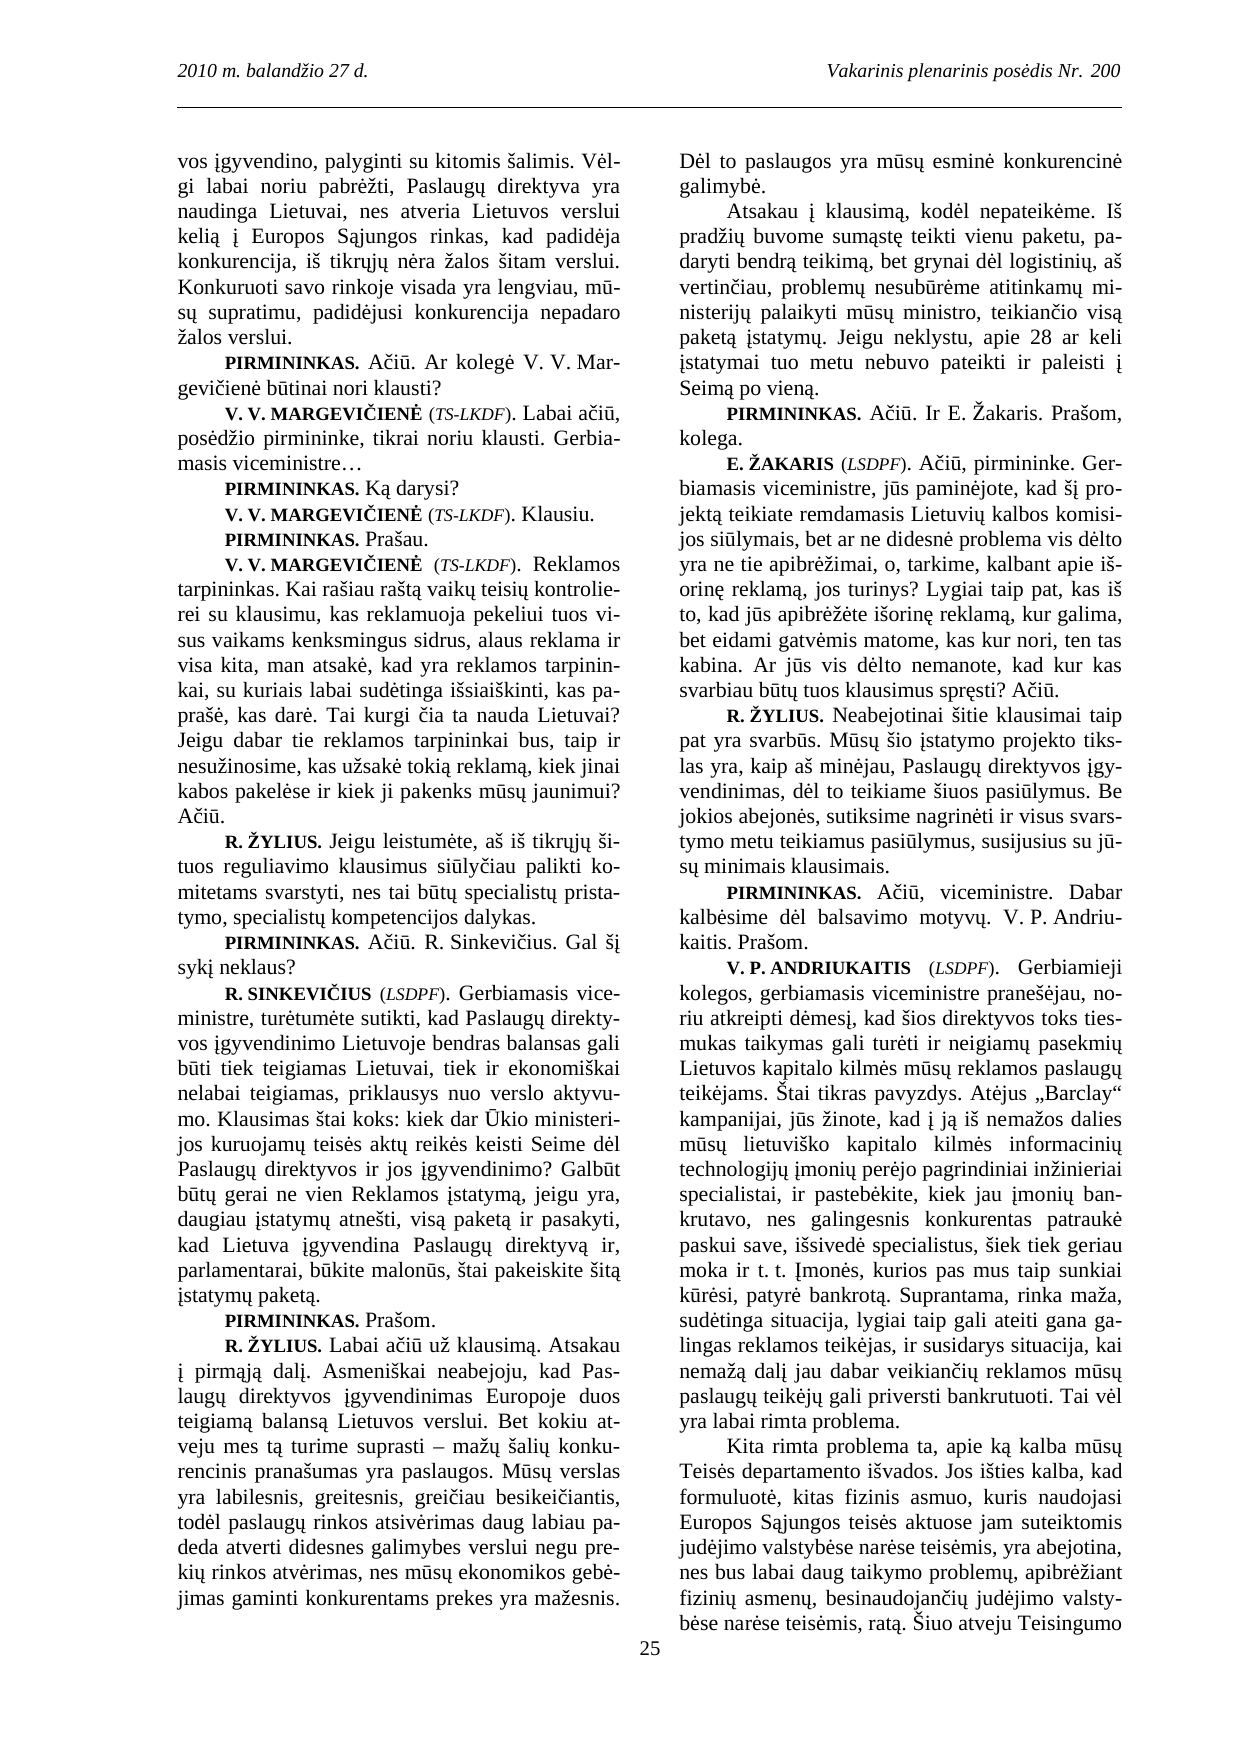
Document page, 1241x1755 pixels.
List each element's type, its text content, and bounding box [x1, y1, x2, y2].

text V. V. MARGEVIČIENĖ (TS-LKDF). Re­kla­mos tar­pi­nin­kas. Kai ra­šiau raš­tą vai­kų tei­sių kon­tro­lie­rei su klau­si­mu, kas re­kla­muo­ja pe­ke­liui tuos vi­sus vai­kams kenks­min­gus sid­rus, alaus re­kla­ma ir vi­sa ki­ta, man at­sa­kė, kad yra re­kla­mos tar­pi­nin­kai, su ku­riais la­bai su­dė­tin­ga iš­si­aiš­kin­ti, kas pa­pra­šė, kas da­rė. Tai kur­gi čia ta nau­da Lie­tu­vai? Jei­gu da­bar tie re­kla­mos tar­pi­nin­kai bus, taip ir ne­su­ži­no­si­me, kas už­sa­kė to­kią re­kla­mą, kiek ji­nai ka­bos pa­ke­lė­se ir kiek ji pa­kenks mū­sų jau­ni­mui? Ačiū. [177, 551, 620, 828]
text Ki­ta rim­ta pro­ble­ma ta, apie ką kal­ba mū­sų Tei­sės de­par­ta­men­to iš­va­dos. Jos iš­ties kal­ba, kad for­mu­luo­tė, ki­tas fi­zi­nis as­muo, ku­ris nau­do­ja­si Eu­ro­pos Są­jun­gos tei­sės ak­tuo­se jam su­teik­to­mis ju­dė­ji­mo vals­ty­bė­se na­rė­se tei­sė­mis, yra abe­jo­ti­na, nes bus la­bai daug tai­ky­mo pro­ble­mų, api­brė­žiant fi­zi­nių as­me­nų, be­si­nau­do­jan­čių ju­dė­ji­mo vals­ty­bė­se na­rė­se tei­sė­mis, ra­tą. Šiuo at­ve­ju Tei­sin­gu­mo [679, 1433, 1122, 1635]
text PIRMININKAS. Ačiū. Ir E. Ža­ka­ris. Pra­šom, ko­le­ga. [679, 400, 1122, 450]
text Dėl to pa­slau­gos yra mū­sų es­mi­nė kon­ku­ren­ci­nė ga­li­my­bė. [679, 148, 1122, 198]
text PIRMININKAS. Pra­šom. [177, 1307, 620, 1332]
text R. SINKEVIČIUS (LSDPF). Ger­bia­ma­sis vi­ce­mi­nist­re, tu­rė­tu­mė­te su­tik­ti, kad Pa­slau­gų di­rek­ty­vos įgy­ven­di­ni­mo Lie­tu­vo­je ben­dras ba­lan­sas ga­li bū­ti tiek tei­gia­mas Lie­tu­vai, tiek ir eko­no­miš­kai ne­la­bai tei­gia­mas, pri­klau­sys nuo ver­slo ak­ty­vu­mo. Klau­si­mas štai koks: kiek dar Ūkio mi­nis­te­ri­jos ku­ruo­ja­mų tei­sės ak­tų rei­kės keis­ti Sei­me dėl Pa­slau­gų di­rek­ty­vos ir jos įgy­ven­di­ni­mo? Gal­būt bū­tų ge­rai ne vien Re­kla­mos įsta­ty­mą, jei­gu yra, dau­giau įsta­ty­mų at­neš­ti, vi­są pa­ke­tą ir pa­sa­ky­ti, kad Lie­tu­va įgy­ven­di­na Pa­slau­gų di­rek­ty­vą ir, par­la­men­ta­rai, bū­ki­te ma­lo­nūs, štai pa­keis­ki­te ši­tą įsta­ty­mų pa­ke­tą. [177, 979, 620, 1307]
text R. ŽYLIUS. La­bai ačiū už klau­si­mą. At­sa­kau į pir­mą­ją da­lį. As­me­niš­kai ne­abe­jo­ju, kad Pa­s­laugų di­rek­ty­vos įgy­ven­di­ni­mas Eu­ro­po­je duos tei­gia­mą ba­lan­są Lie­tu­vos ver­slui. Bet ko­kiu at­veju mes tą tu­ri­me su­pras­ti – ma­žų ša­lių kon­ku­ren­cinis pra­na­šu­mas yra pa­slau­gos. Mū­sų ver­slas yra la­bi­les­nis, grei­tes­nis, grei­čiau be­si­kei­čian­tis, to­dėl pa­slau­gų rin­kos at­si­vė­ri­mas daug la­biau pa­de­da at­ver­ti di­des­nes ga­li­my­bes ver­slui ne­gu pre­kių rin­kos at­vė­ri­mas, nes mū­sų eko­no­mi­kos ge­bė­ji­mas ga­min­ti kon­ku­ren­tams pre­kes yra ma­žes­nis. [177, 1332, 620, 1610]
text PIRMININKAS. Pra­šau. [177, 526, 620, 551]
text PIRMININKAS. Ačiū. R. Sin­ke­vi­čius. Gal šį sy­kį ne­klaus? [177, 929, 620, 979]
text At­sa­kau į klau­si­mą, ko­dėl ne­pa­tei­kė­me. Iš pra­džių bu­vo­me su­mąs­tę teik­ti vie­nu pa­ke­tu, pa­da­ry­ti ben­drą tei­ki­mą, bet gry­nai dėl lo­gis­ti­nių, aš ver­tin­čiau, pro­ble­mų ne­su­bū­rė­me ati­tin­ka­mų mi­nis­te­ri­jų pa­lai­ky­ti mū­sų mi­nist­ro, tei­kian­čio vi­są pa­ke­tą įsta­ty­mų. Jei­gu ne­klys­tu, apie 28 ar ke­li įsta­ty­mai tuo me­tu ne­bu­vo pa­teik­ti ir pa­leis­ti į Sei­mą po vie­ną. [679, 198, 1122, 400]
text PIRMININKAS. Ką da­ry­si? [177, 475, 620, 501]
text V. V. MARGEVIČIENĖ (TS-LKDF). La­bai ačiū, po­sė­džio pir­mi­nin­ke, tik­rai no­riu klaus­ti. Ger­bia­ma­sis vi­ce­mi­nist­re… [177, 400, 620, 475]
text R. ŽYLIUS. Ne­abe­jo­ti­nai ši­tie klau­si­mai taip pat yra svar­būs. Mū­sų šio įsta­ty­mo pro­jek­to tiks­las yra, kaip aš mi­nė­jau, Pa­slau­gų di­rek­ty­vos įgy­ven­di­ni­mas, dėl to tei­kia­me šiuos pa­siū­ly­mus. Be jo­kios abe­jo­nės, su­tik­si­me nag­ri­nė­ti ir vi­sus svars­ty­mo me­tu tei­kia­mus pa­siū­ly­mus, su­si­ju­sius su jū­sų mi­ni­mais klau­si­mais. [679, 702, 1122, 879]
text V. P. ANDRIUKAITIS (LSDPF). Ger­bia­mie­ji ko­le­gos, ger­bia­ma­sis vi­ce­mi­nist­re pra­ne­šė­jau, no­riu at­kreip­ti dė­me­sį, kad šios di­rek­ty­vos toks ties­mu­kas tai­ky­mas ga­li tu­rė­ti ir nei­gia­mų pa­sek­mių Lie­tu­vos ka­pi­ta­lo kil­mės mū­sų re­kla­mos pa­slau­gų tei­kė­jams. Štai tik­ras pa­vyz­dys. At­ėjus „Barc­lay“ kam­pa­ni­jai, jūs ži­no­te, kad į ją iš ne­ma­žos da­lies mū­sų lie­tu­viš­ko ka­pi­ta­lo kil­mės in­for­ma­ci­nių tech­no­lo­gi­jų įmo­nių per­ėjo pa­grin­di­niai in­ži­nie­riai spe­cia­lis­tai, ir pa­ste­bė­ki­te, kiek jau įmo­nių ban­kru­ta­vo, nes ga­lin­ges­nis kon­ku­ren­tas pa­trau­kė pas­kui sa­ve, iš­si­ve­dė spe­cia­lis­tus, šiek tiek ge­riau mo­ka ir t. t. Įmo­nės, ku­rios pas mus taip sun­kiai kū­rė­si, pa­ty­rė ban­kro­tą. Su­pran­ta­ma, rin­ka ma­ža, su­dė­tin­ga si­tu­a­ci­ja, ly­giai taip ga­li at­ei­ti ga­na ga­lin­gas re­kla­mos tei­kė­jas, ir su­si­da­rys si­tu­a­ci­ja, kai ne­ma­žą da­lį jau da­bar vei­kian­čių re­kla­mos mū­sų pa­slau­gų tei­kė­jų ga­li pri­vers­ti ban­kru­tuo­ti. Tai vėl yra la­bai rim­ta pro­ble­ma. [679, 954, 1122, 1433]
text PIRMININKAS. Ačiū. Ar ko­le­gė V. V. Mar­ge­vi­čie­nė bū­ti­nai no­ri klaus­ti? [177, 349, 620, 400]
text V. V. MARGEVIČIENĖ (TS-LKDF). Klau­siu. [177, 501, 620, 526]
text vos įgy­ven­di­no, pa­ly­gin­ti su ki­to­mis ša­li­mis. Vėl­gi la­bai no­riu pa­brėž­ti, Pa­slau­gų di­rek­ty­va yra nau­din­ga Lie­tu­vai, nes at­ve­ria Lie­tu­vos ver­slui ke­lią į Eu­ro­pos Są­jun­gos rin­kas, kad pa­di­dė­ja kon­ku­ren­ci­ja, iš tik­rų­jų nė­ra ža­los ši­tam ver­slui. Kon­ku­ruo­ti sa­vo rin­ko­je vi­sa­da yra leng­viau, mū­sų su­pra­ti­mu, pa­di­dė­ju­si kon­ku­ren­ci­ja ne­pa­da­ro ža­los ver­slui. [177, 148, 620, 349]
text PIRMININKAS. Ačiū, vi­ce­mi­nist­re. Da­bar kal­bė­si­me dėl bal­sa­vi­mo mo­ty­vų. V. P. An­driu­kai­tis. Pra­šom. [679, 879, 1122, 954]
text R. ŽYLIUS. Jei­gu leis­tu­mė­te, aš iš tik­rų­jų ši­tuos re­gu­lia­vi­mo klau­si­mus siū­ly­čiau pa­lik­ti ko­mi­te­tams svars­ty­ti, nes tai bū­tų spe­cia­lis­tų pri­sta­ty­mo, spe­cia­lis­tų kom­pe­ten­ci­jos da­ly­kas. [177, 828, 620, 929]
text E. ŽAKARIS (LSDPF). Ačiū, pir­mi­nin­ke. Ger­bia­ma­sis vi­ce­mi­nist­re, jūs pa­mi­nė­jo­te, kad šį pro­jek­tą tei­kia­te rem­da­ma­sis Lie­tu­vių kal­bos ko­mi­si­jos siū­ly­mais, bet ar ne di­des­nė pro­ble­ma vis dėl­to yra ne tie api­brė­ži­mai, o, tar­ki­me, kal­bant apie iš­ori­nę re­kla­mą, jos tu­ri­nys? Ly­giai taip pat, kas iš to, kad jūs api­brė­žė­te iš­ori­nę re­kla­mą, kur ga­li­ma, bet ei­da­mi gat­vė­mis ma­to­me, kas kur no­ri, ten tas ka­bi­na. Ar jūs vis dėl­to ne­ma­no­te, kad kur kas svar­biau bū­tų tuos klau­si­mus spręs­ti? Ačiū. [679, 450, 1122, 702]
